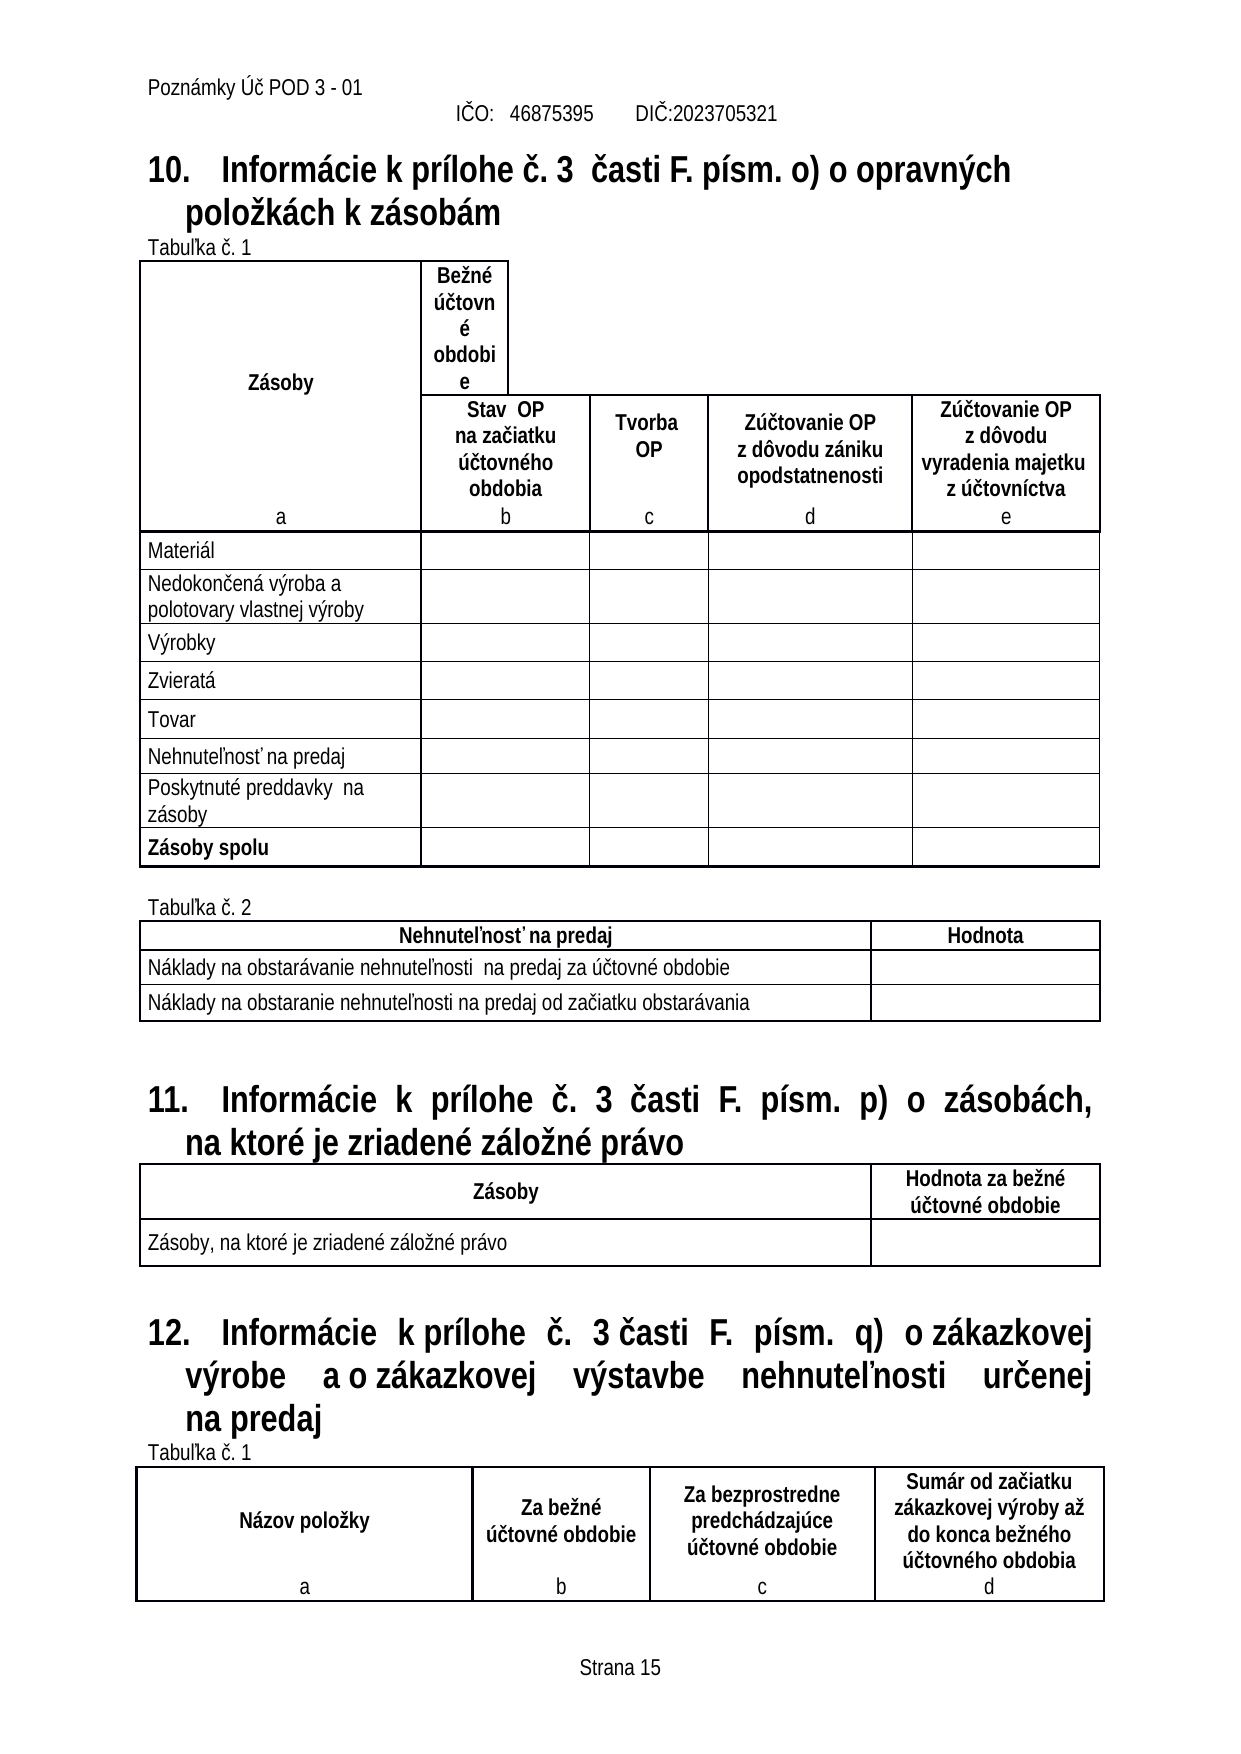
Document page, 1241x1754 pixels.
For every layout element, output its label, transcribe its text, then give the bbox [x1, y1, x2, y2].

table_cell Zásoby, na ktoré je zriadené záložné právo [141, 1220, 870, 1265]
table_cell [422, 774, 589, 827]
table_cell Nedokončená výroba a polotovary vlastnej výroby [141, 570, 420, 622]
table_cell [590, 624, 708, 661]
table_cell Stav OP na začiatku účtovného obdobia [422, 396, 589, 501]
text Tabuľka č. 1 [148, 1439, 1092, 1466]
table_cell [422, 700, 589, 738]
table_cell [913, 828, 1099, 865]
table_cell [913, 774, 1099, 827]
table_cell [422, 828, 589, 865]
table_cell Poskytnuté preddavky na zásoby [141, 774, 420, 827]
table_cell [872, 951, 1099, 984]
table_cell [913, 533, 1099, 569]
table_cell [422, 662, 589, 699]
table_cell [913, 662, 1099, 699]
table_cell e [913, 501, 1099, 530]
table_cell [709, 624, 912, 661]
title Informácie k prílohe č. 3 časti F. písm. q) o zákazkovej výrobe a o zákazkovej výstavbe nehnuteľnosti určenej na predaj [148, 1310, 1092, 1439]
table_cell [590, 774, 708, 827]
table_cell Náklady na obstaranie nehnuteľnosti na predaj od začiatku obstarávania [141, 985, 870, 1019]
table_cell d [709, 501, 911, 530]
table_cell [422, 624, 589, 661]
table_cell [709, 828, 912, 865]
table_cell [590, 570, 708, 622]
table_cell [590, 739, 708, 773]
table_header Zásoby [141, 1165, 870, 1218]
table_header Zásoby [141, 262, 420, 501]
table_cell [590, 828, 708, 865]
table_cell Zúčtovanie OP z dôvodu zániku opodstatnenosti [709, 396, 911, 501]
table_cell Tovar [141, 700, 420, 738]
table_cell [422, 533, 589, 569]
table_header [509, 260, 1100, 394]
table_header Názov položky [138, 1468, 471, 1573]
table_cell c [651, 1573, 874, 1599]
table_header Sumár od začiatku zákazkovej výroby až do konca bežného účtovného obdobia [876, 1468, 1103, 1573]
table_cell [590, 533, 708, 569]
table_cell [872, 985, 1099, 1019]
table_header Za bezprostredne predchádzajúce účtovné obdobie [651, 1468, 874, 1573]
table_cell [913, 570, 1099, 622]
table_cell Výrobky [141, 624, 420, 661]
text Tabuľka č. 2 [148, 894, 1092, 920]
table_header Hodnota za bežné účtovné obdobie [872, 1165, 1099, 1218]
table_cell c [591, 501, 707, 530]
table_cell [590, 662, 708, 699]
table_cell Tvorba OP [591, 396, 707, 501]
table_cell [422, 570, 589, 622]
table_cell Zvieratá [141, 662, 420, 699]
table_cell [590, 700, 708, 738]
table_header Bežné účtovné obdobie [422, 262, 507, 394]
table_header Za bežné účtovné obdobie [474, 1468, 649, 1573]
table_header Hodnota [872, 922, 1099, 949]
text Tabuľka č. 1 [148, 234, 1092, 260]
table_header Nehnuteľnosť na predaj [141, 922, 870, 949]
table_cell [709, 662, 912, 699]
table_cell [709, 774, 912, 827]
table_cell [913, 624, 1099, 661]
title Informácie k prílohe č. 3 časti F. písm. o) o opravných položkách k zásobám [148, 148, 1092, 234]
table_cell Zásoby spolu [141, 828, 420, 865]
table_cell [872, 1220, 1099, 1265]
table_cell a [141, 501, 420, 530]
title Informácie k prílohe č. 3 časti F. písm. p) o zásobách, na ktoré je zriadené záložné právo [148, 1077, 1092, 1163]
table_cell [422, 739, 589, 773]
table_cell Náklady na obstarávanie nehnuteľnosti na predaj za účtovné obdobie [141, 951, 870, 984]
table_cell [709, 700, 912, 738]
table_cell [913, 700, 1099, 738]
table_cell [709, 739, 912, 773]
table_cell [709, 570, 912, 622]
table_cell Nehnuteľnosť na predaj [141, 739, 420, 773]
table_cell [709, 533, 912, 569]
table_cell Materiál [141, 533, 420, 569]
table_cell Zúčtovanie OP z dôvodu vyradenia majetku z účtovníctva [913, 396, 1099, 501]
table_cell [913, 739, 1099, 773]
table_cell b [422, 501, 589, 530]
table_cell a [138, 1573, 471, 1599]
table_cell b [474, 1573, 649, 1599]
table_cell d [876, 1573, 1103, 1599]
